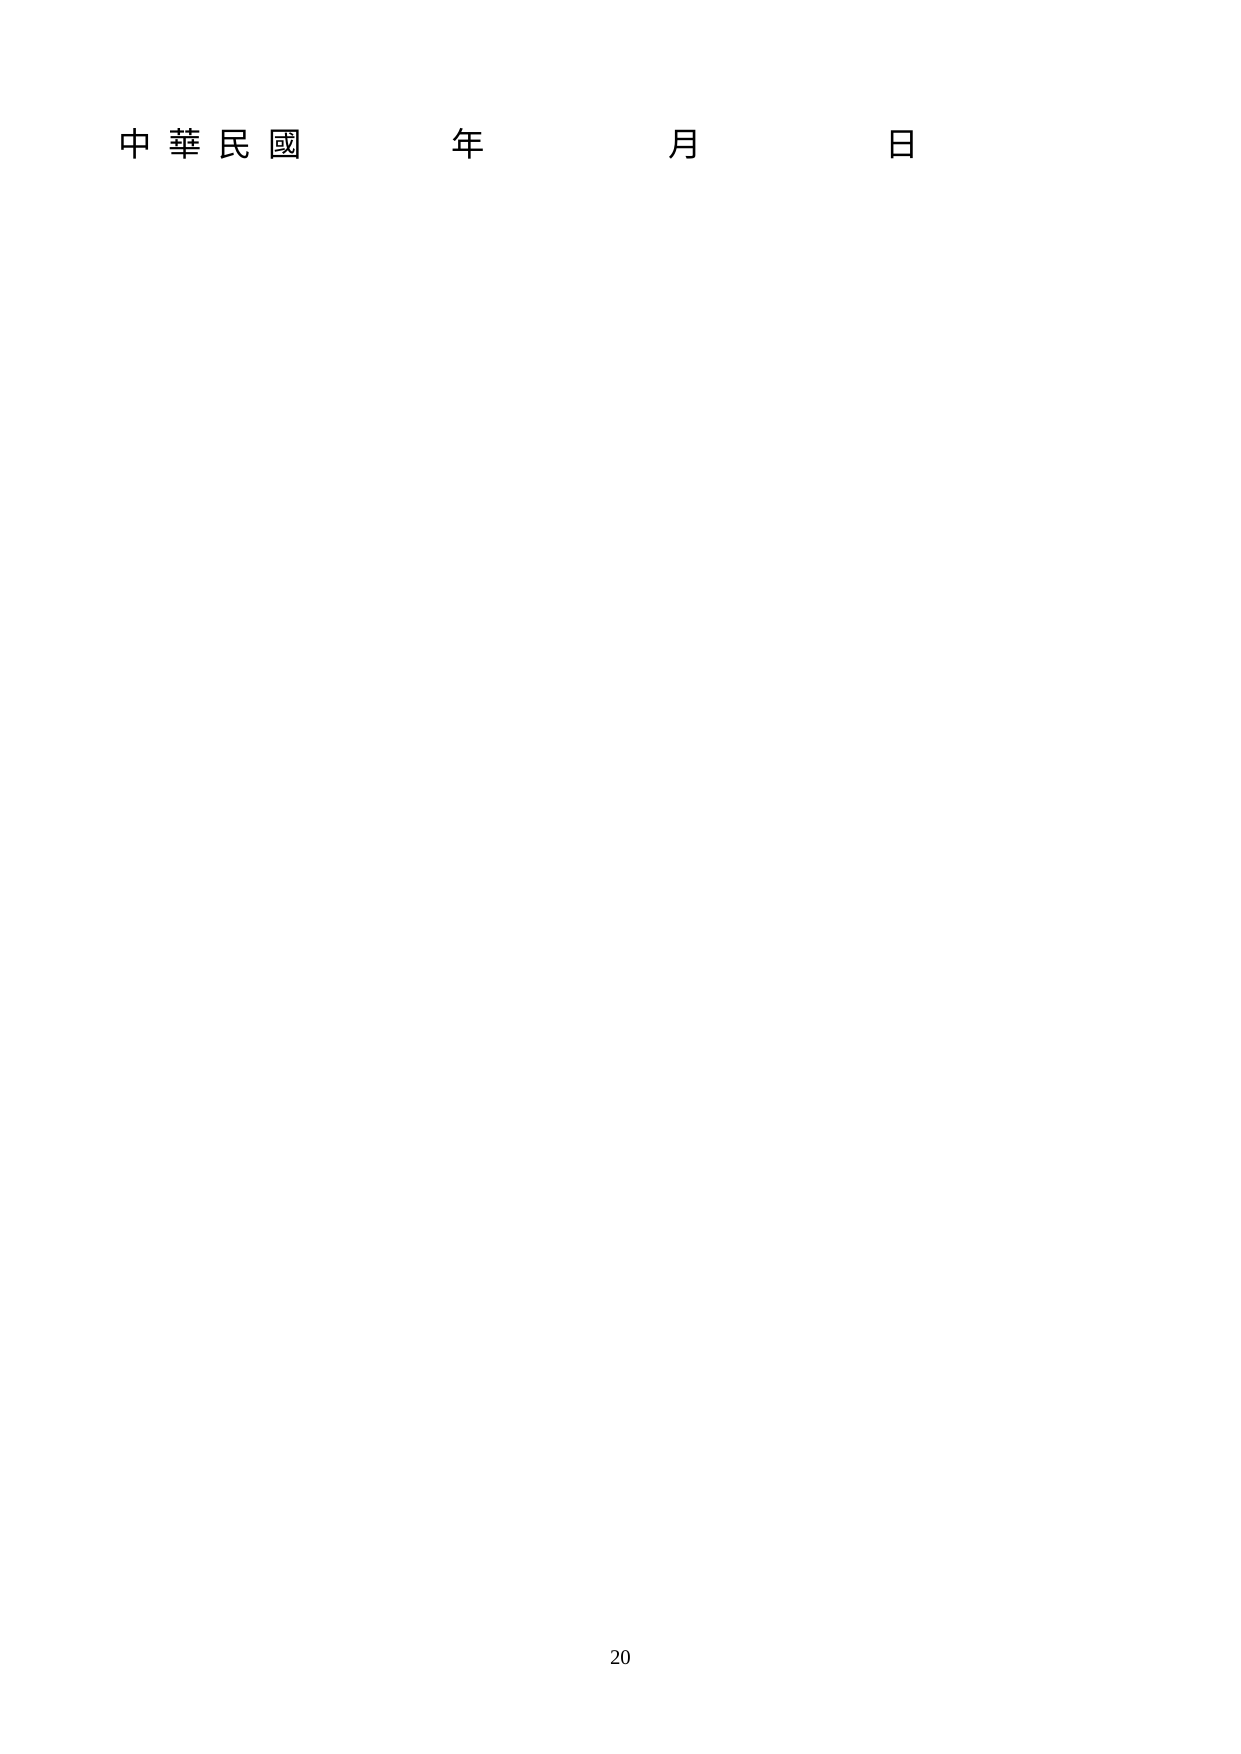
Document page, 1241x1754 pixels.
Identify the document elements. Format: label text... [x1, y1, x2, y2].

text 中 華 民 國 年 月 日 [118, 118, 1122, 166]
